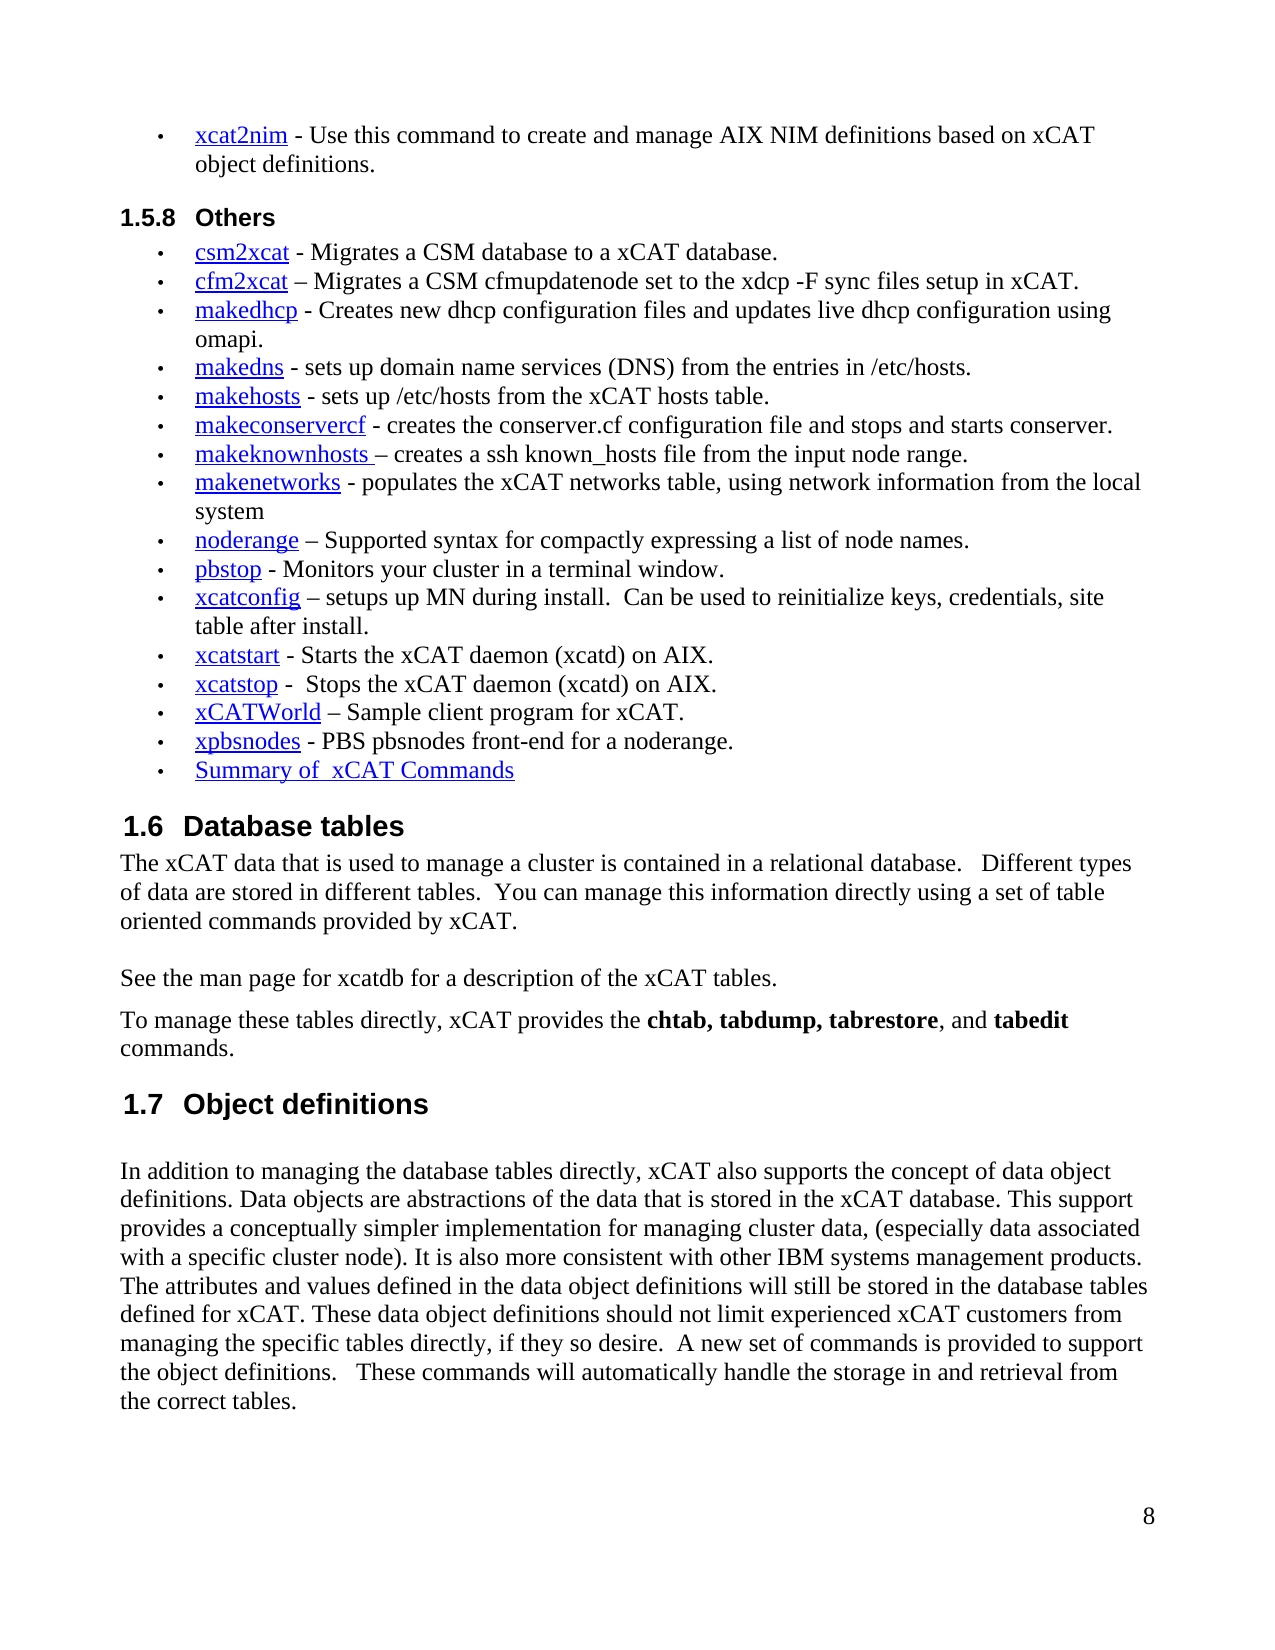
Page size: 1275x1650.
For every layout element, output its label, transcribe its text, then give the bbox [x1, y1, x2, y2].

list makehosts - sets up /etc/hosts from the xCAT hosts table. [157, 381, 1155, 410]
list makeconservercf - creates the conserver.cf configuration file and stops and starts conserver. [157, 410, 1155, 439]
list pbstop - Monitors your cluster in a terminal window. [157, 554, 1155, 582]
list makedhcp - Creates new dhcp configuration files and updates live dhcp configuration using omapi. [157, 295, 1155, 352]
list makenetworks - populates the xCAT networks table, using network information from the local system [157, 467, 1155, 525]
text The xCAT data that is used to manage a cluster is contained in a relational database. Different types of data are stored in different tables. You can manage this information directly using a set of table oriented commands provided by xCAT. [120, 848, 1155, 935]
text To manage these tables directly, xCAT provides the chtab, tabdump, tabrestore, and tabedit commands. [120, 1005, 1155, 1062]
list makedns - sets up domain name services (DNS) from the entries in /etc/hosts. [157, 352, 1155, 381]
list csm2xcat - Migrates a CSM database to a xCAT database. [157, 237, 1155, 266]
list noderange – Supported syntax for compactly expressing a list of node names. [157, 525, 1155, 554]
list makeknownhosts – creates a ssh known_hosts file from the input node range. [157, 439, 1155, 467]
text See the man page for xcatdb for a description of the xCAT tables. [120, 963, 1155, 992]
list cfm2xcat – Migrates a CSM cfmupdatenode set to the xdcp -F sync files setup in xCAT. [157, 266, 1155, 295]
subtitle Database tables [123, 809, 1155, 842]
list Summary of xCAT Commands [157, 755, 1155, 784]
text In addition to managing the database tables directly, xCAT also supports the concept of data object definitions. Data objects are abstractions of the data that is stored in the xCAT database. This support provides a conceptually simpler implementation for managing cluster data, (especially data associated with a specific cluster node). It is also more consistent with other IBM systems management products. The attributes and values defined in the data object definitions will still be stored in the database tables defined for xCAT. These data object definitions should not limit experienced xCAT customers from managing the specific tables directly, if they so desire. A new set of commands is provided to support the object definitions. These commands will automatically handle the storage in and retrieval from the correct tables. [120, 1156, 1155, 1414]
list xCATWorld – Sample client program for xCAT. [157, 697, 1155, 726]
list xcatstop - Stops the xCAT daemon (xcatd) on AIX. [157, 669, 1155, 697]
subtitle Object definitions [123, 1087, 1155, 1121]
subtitle Others [120, 202, 1155, 231]
list xcatstart - Starts the xCAT daemon (xcatd) on AIX. [157, 640, 1155, 669]
list xcat2nim - Use this command to create and manage AIX NIM definitions based on xCAT object definitions. [157, 120, 1155, 177]
list xpbsnodes - PBS pbsnodes front-end for a noderange. [157, 726, 1155, 755]
list xcatconfig – setups up MN during install. Can be used to reinitialize keys, credentials, site table after install. [157, 582, 1155, 640]
